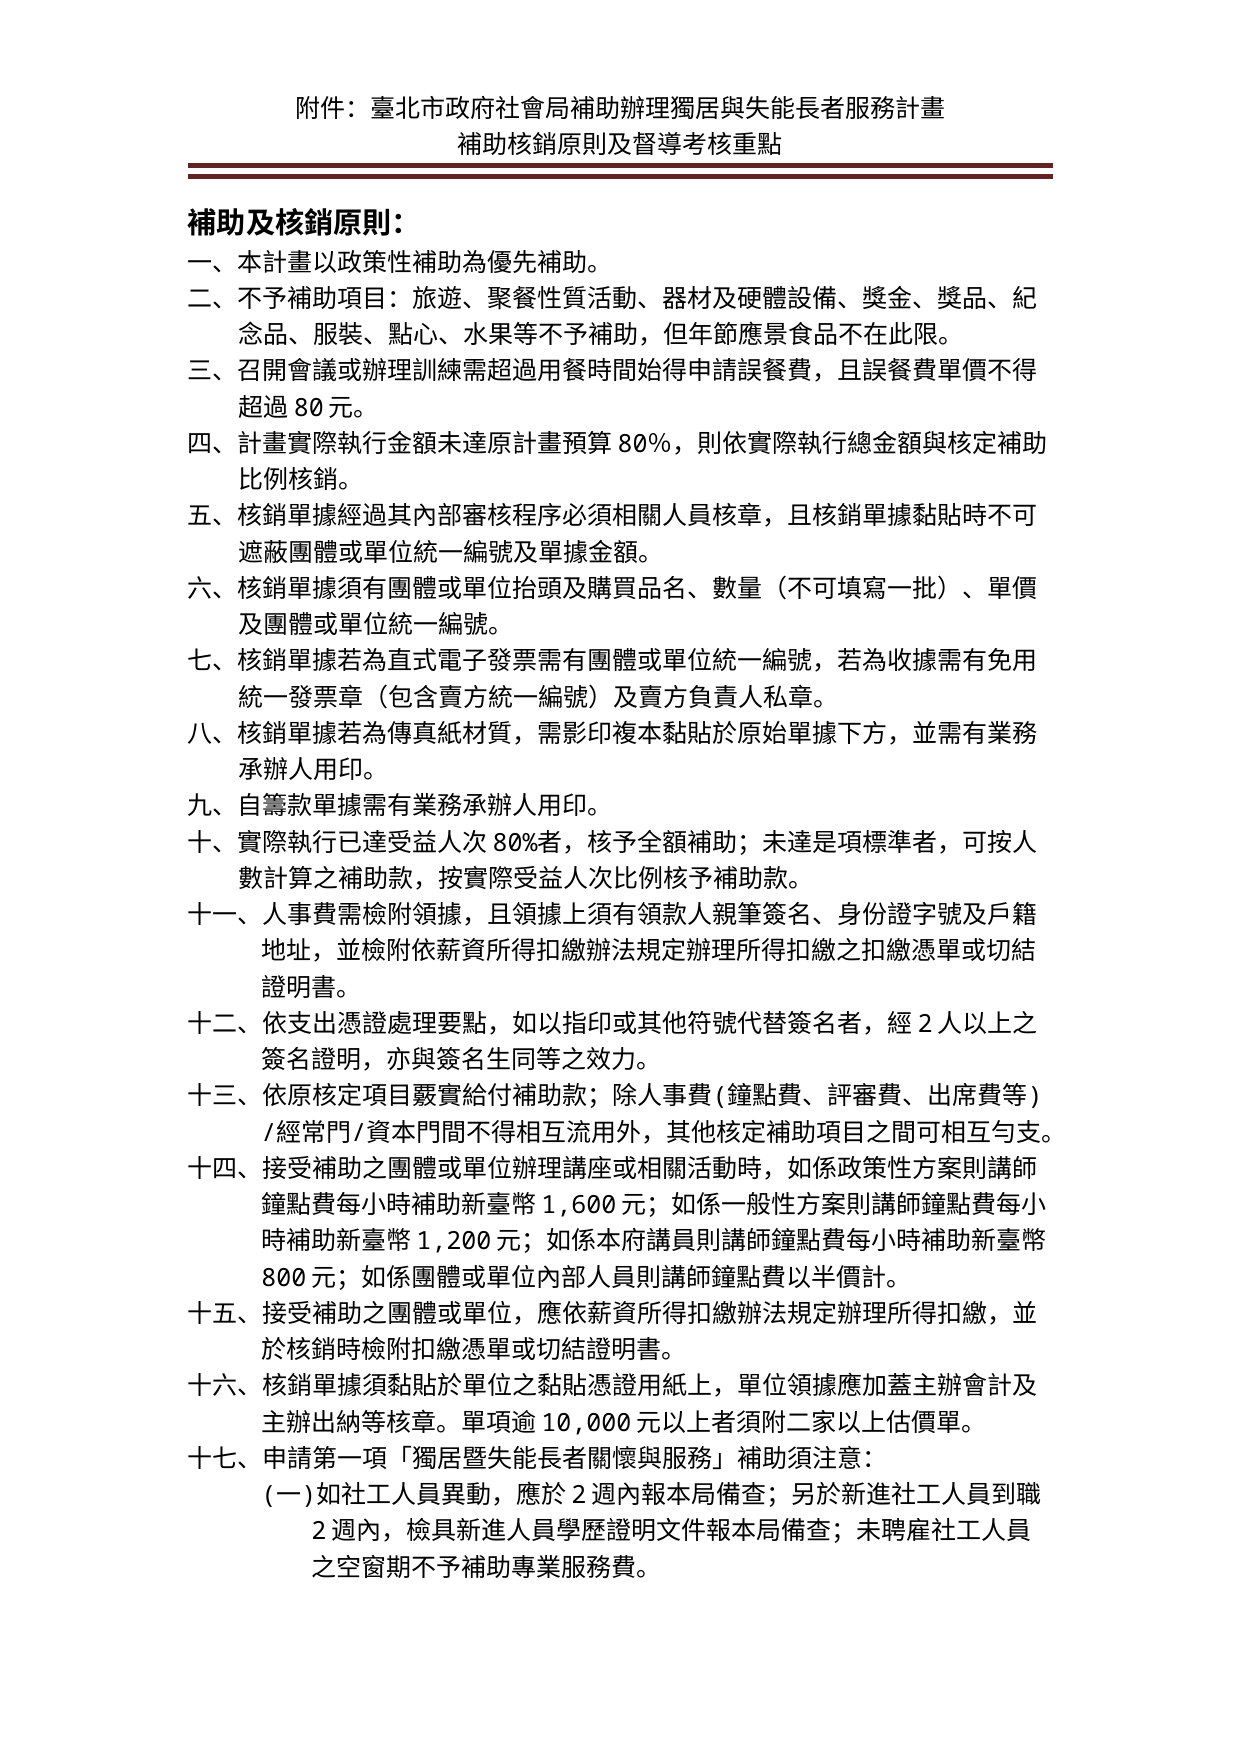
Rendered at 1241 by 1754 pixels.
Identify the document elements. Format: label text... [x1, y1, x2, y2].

list 十四、接受補助之團體或單位辦理講座或相關活動時，如係政策性方案則講師鐘點費每小時補助新臺幣1,600元；如係一般性方案則講師鐘點費每小時補助新臺幣1,200元；如係本府講員則講師鐘點費每小時補助新臺幣800元；如係團體或單位內部人員則講師鐘點費以半價計。 [187, 1148, 1053, 1293]
list 十三、依原核定項目覈實給付補助款；除人事費(鐘點費、評審費、出席費等)/經常門/資本門間不得相互流用外，其他核定補助項目之間可相互勻支。 [187, 1076, 1053, 1148]
list 三、召開會議或辦理訓練需超過用餐時間始得申請誤餐費，且誤餐費單價不得超過80元。 [187, 351, 1053, 423]
list 二、不予補助項目：旅遊、聚餐性質活動、器材及硬體設備、獎金、獎品、紀念品、服裝、點心、水果等不予補助，但年節應景食品不在此限。 [187, 278, 1053, 351]
list 八、核銷單據若為傳真紙材質，需影印複本黏貼於原始單據下方，並需有業務承辦人用印。 [187, 713, 1053, 786]
list 十二、依支出憑證處理要點，如以指印或其他符號代替簽名者，經2人以上之簽名證明，亦與簽名生同等之效力。 [187, 1003, 1053, 1076]
list 七、核銷單據若為直式電子發票需有團體或單位統一編號，若為收據需有免用統一發票章（包含賣方統一編號）及賣方負責人私章。 [187, 641, 1053, 713]
list 十五、接受補助之團體或單位，應依薪資所得扣繳辦法規定辦理所得扣繳，並於核銷時檢附扣繳憑單或切結證明書。 [187, 1293, 1053, 1366]
list 九、自籌款單據需有業務承辦人用印。 [187, 786, 1053, 822]
list 四、計畫實際執行金額未達原計畫預算80％，則依實際執行總金額與核定補助比例核銷。 [187, 423, 1053, 496]
list 十一、人事費需檢附領據，且領據上須有領款人親筆簽名、身份證字號及戶籍地址，並檢附依薪資所得扣繳辦法規定辦理所得扣繳之扣繳憑單或切結證明書。 [187, 894, 1053, 1003]
list 一、本計畫以政策性補助為優先補助。 [187, 242, 1053, 278]
list 十、實際執行已達受益人次80%者，核予全額補助；未達是項標準者，可按人數計算之補助款，按實際受益人次比例核予補助款。 [187, 822, 1053, 894]
list 十六、核銷單據須黏貼於單位之黏貼憑證用紙上，單位領據應加蓋主辦會計及主辦出納等核章。單項逾10,000元以上者須附二家以上估價單。 [187, 1366, 1053, 1438]
list 六、核銷單據須有團體或單位抬頭及購買品名、數量（不可填寫一批）、單價及團體或單位統一編號。 [187, 568, 1053, 641]
text 補助及核銷原則： [187, 200, 1053, 242]
list 十七、申請第一項「獨居暨失能長者關懷與服務」補助須注意： [187, 1438, 1053, 1474]
list (一)如社工人員異動，應於2週內報本局備查；另於新進社工人員到職2週內，檢具新進人員學歷證明文件報本局備查；未聘雇社工人員之空窗期不予補助專業服務費。 [261, 1474, 1053, 1583]
list 五、核銷單據經過其內部審核程序必須相關人員核章，且核銷單據黏貼時不可遮蔽團體或單位統一編號及單據金額。 [187, 496, 1053, 568]
